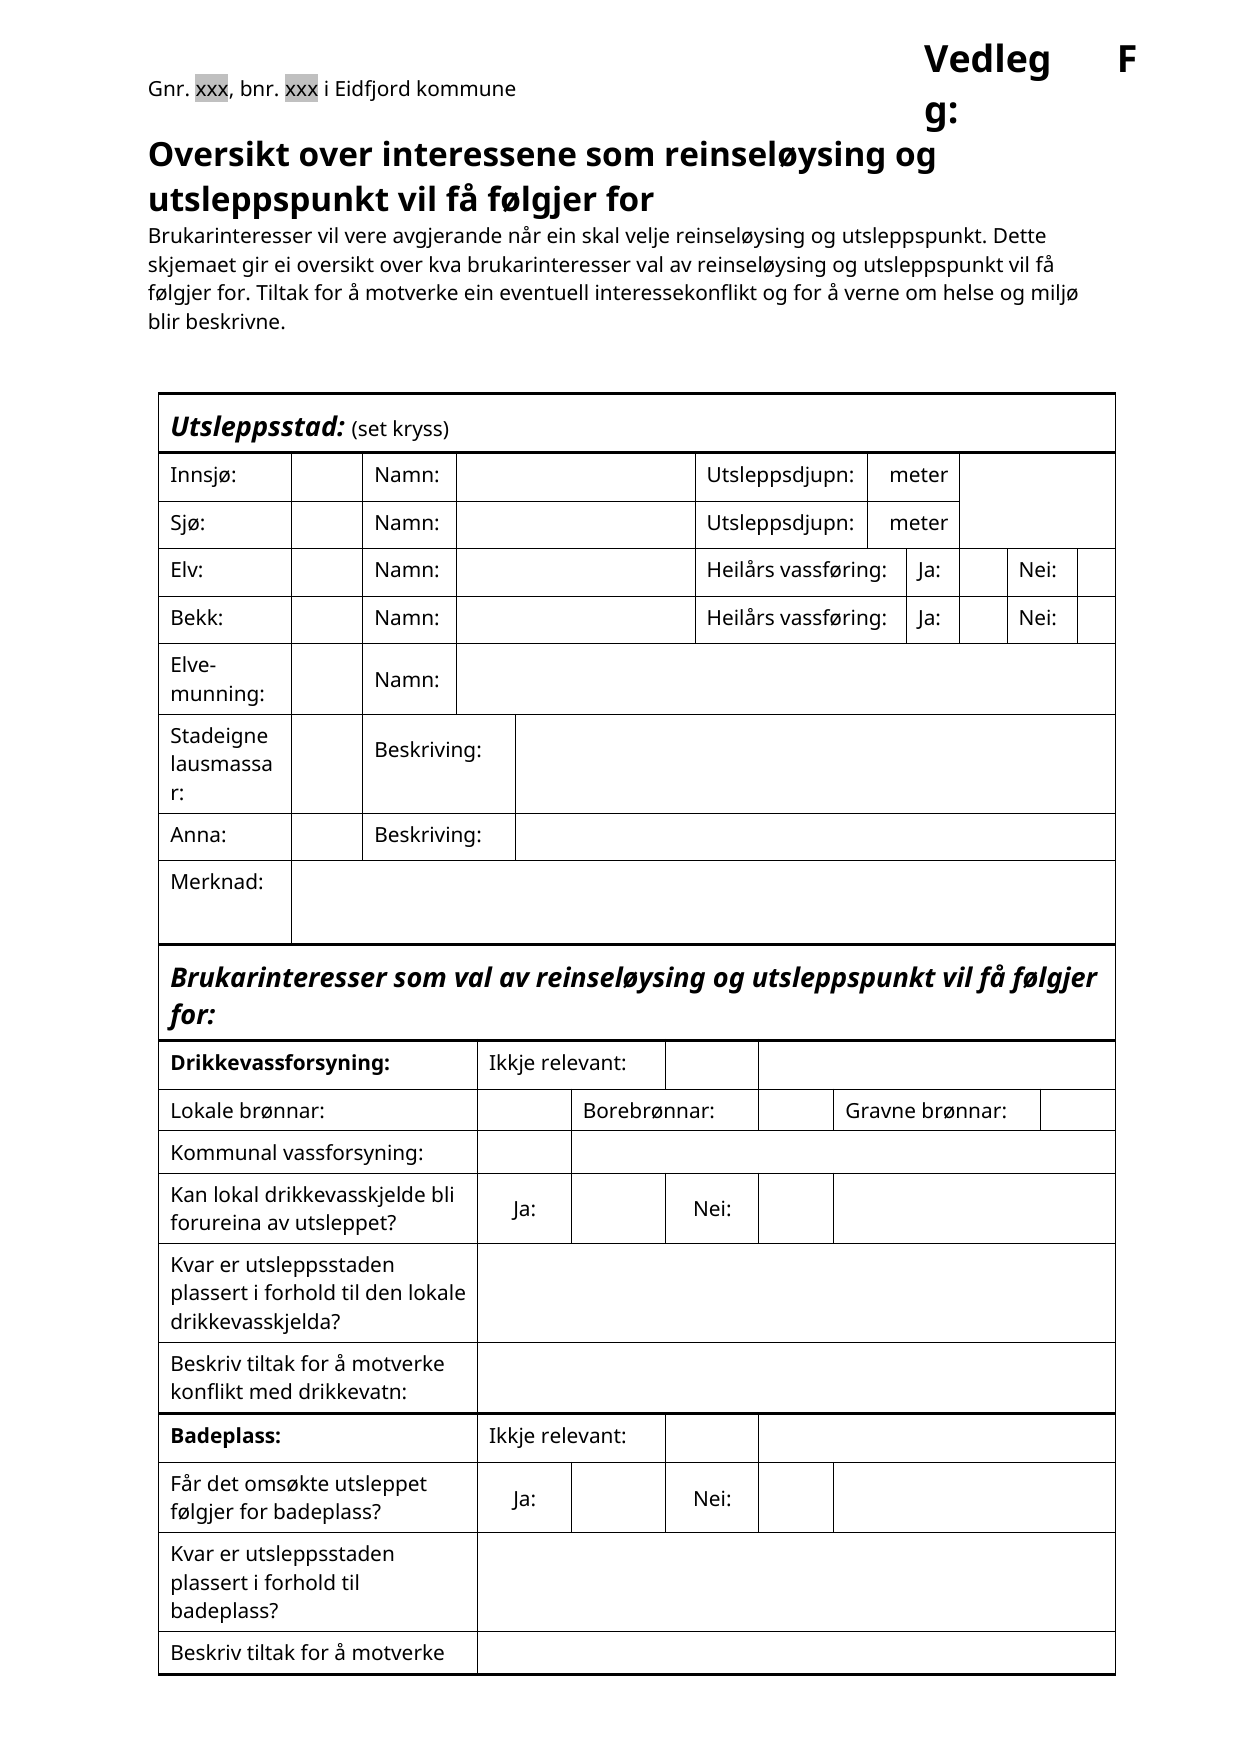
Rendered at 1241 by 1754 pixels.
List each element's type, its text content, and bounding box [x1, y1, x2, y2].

table_cell Anna: [159, 814, 291, 860]
table_cell Innsjø: [159, 454, 291, 501]
table_cell [666, 1042, 758, 1088]
table_cell [292, 644, 362, 714]
table_cell [960, 597, 1007, 643]
text Brukarinteresser vil vere avgjerande når ein skal velje reinseløysing og utsleppspunkt. Dette skjemaet gir ei oversikt over kva brukarinteresser val av reinseløysing og utsleppspunkt vil få følgjer for. Tiltak for å motverke ein eventuell interessekonflikt og for å verne om helse og miljø blir beskrivne. [148, 221, 1092, 335]
table_cell Ja: [478, 1174, 571, 1243]
table_cell Drikkevassforsyning: [159, 1042, 477, 1088]
table_cell [759, 1042, 1115, 1088]
table_cell Får det omsøkte utsleppet følgjer for badeplass? [159, 1463, 477, 1532]
table_cell [292, 814, 362, 860]
table_cell [759, 1463, 833, 1532]
table_cell [759, 1415, 1115, 1462]
table_cell Beskriv tiltak for å motverke konflikt med drikkevatn: [159, 1343, 477, 1412]
table_cell Ja: [907, 597, 959, 643]
table_cell [292, 715, 362, 813]
table_cell Heilårs vassføring: [696, 597, 906, 643]
table_cell Kvar er utsleppsstaden plassert i forhold til badeplass? [159, 1533, 477, 1631]
table_cell Elv: [159, 549, 291, 596]
table_cell Stadeigne lausmassar: [159, 715, 291, 813]
table_cell Elve-munning: [159, 644, 291, 714]
table_cell [478, 1533, 1115, 1631]
table_cell [1078, 549, 1115, 596]
table_cell Lokale brønnar: [159, 1090, 477, 1130]
table_cell Nei: [1008, 549, 1077, 596]
table_cell Kvar er utsleppsstaden plassert i forhold til den lokale drikkevasskjelda? [159, 1244, 477, 1342]
table_cell [292, 454, 362, 501]
table_cell Borebrønnar: [572, 1090, 758, 1130]
table_cell [960, 549, 1007, 596]
table_cell Utsleppsdjupn: [696, 454, 867, 501]
table_cell meter [868, 502, 959, 548]
table_cell [478, 1244, 1115, 1342]
table_cell Bekk: [159, 597, 291, 643]
table_cell Nei: [666, 1463, 758, 1532]
table_cell Ja: [907, 549, 959, 596]
subtitle [898, 24, 1216, 88]
table_cell [292, 502, 362, 548]
table_cell [1041, 1090, 1115, 1130]
table_cell [572, 1174, 665, 1243]
table_cell Ikkje relevant: [478, 1042, 665, 1088]
table_cell Namn: [363, 454, 456, 501]
table_cell [516, 715, 1115, 813]
table_cell Namn: [363, 502, 456, 548]
table_cell [759, 1174, 833, 1243]
table_cell [834, 1463, 1115, 1532]
table_cell [666, 1415, 758, 1462]
table_cell Nei: [666, 1174, 758, 1243]
table_cell [572, 1463, 665, 1532]
table_cell [457, 597, 695, 643]
table_cell Utsleppsdjupn: [696, 502, 867, 548]
table_cell [478, 1131, 571, 1172]
table_cell Nei: [1008, 597, 1077, 643]
table_cell [292, 549, 362, 596]
table_cell Namn: [363, 644, 456, 714]
table_cell Heilårs vassføring: [696, 549, 906, 596]
table_cell [516, 814, 1115, 860]
table_cell Ikkje relevant: [478, 1415, 665, 1462]
table_cell [457, 644, 1115, 714]
table_cell Badeplass: [159, 1415, 477, 1462]
table_cell Gravne brønnar: [834, 1090, 1040, 1130]
table_cell [292, 861, 1115, 943]
table_cell [457, 549, 695, 596]
table_cell [960, 454, 1115, 548]
table_cell Beskriving: [363, 814, 515, 860]
table_cell meter [868, 454, 959, 501]
table_header Vedlegg: [913, 32, 1086, 89]
table_cell [572, 1131, 1115, 1172]
table_cell [834, 1174, 1115, 1243]
table_cell [478, 1632, 1115, 1673]
table_cell Beskriving: [363, 715, 515, 813]
table_cell Sjø: [159, 502, 291, 548]
table_cell [292, 597, 362, 643]
subtitle Oversikt over interessene som reinseløysing og utsleppspunkt vil få følgjer for [148, 131, 1092, 221]
table_cell Ja: [478, 1463, 571, 1532]
table_cell [478, 1090, 571, 1130]
table_cell [457, 454, 695, 501]
table_cell Namn: [363, 597, 456, 643]
table_cell [457, 502, 695, 548]
table_cell Beskriv tiltak for å motverke [159, 1632, 477, 1673]
table_header F [1086, 32, 1168, 89]
table_header Utsleppsstad: (set kryss) [159, 395, 1115, 451]
table_cell Brukarinteresser som val av reinseløysing og utsleppspunkt vil få følgjer for: [159, 946, 1115, 1039]
table_cell Namn: [363, 549, 456, 596]
table_cell [478, 1343, 1115, 1412]
table_cell [759, 1090, 833, 1130]
table_cell [1078, 597, 1115, 643]
table_cell Kommunal vassforsyning: [159, 1131, 477, 1172]
table_cell Merknad: [159, 861, 291, 943]
table_cell Kan lokal drikkevasskjelde bli forureina av utsleppet? [159, 1174, 477, 1243]
